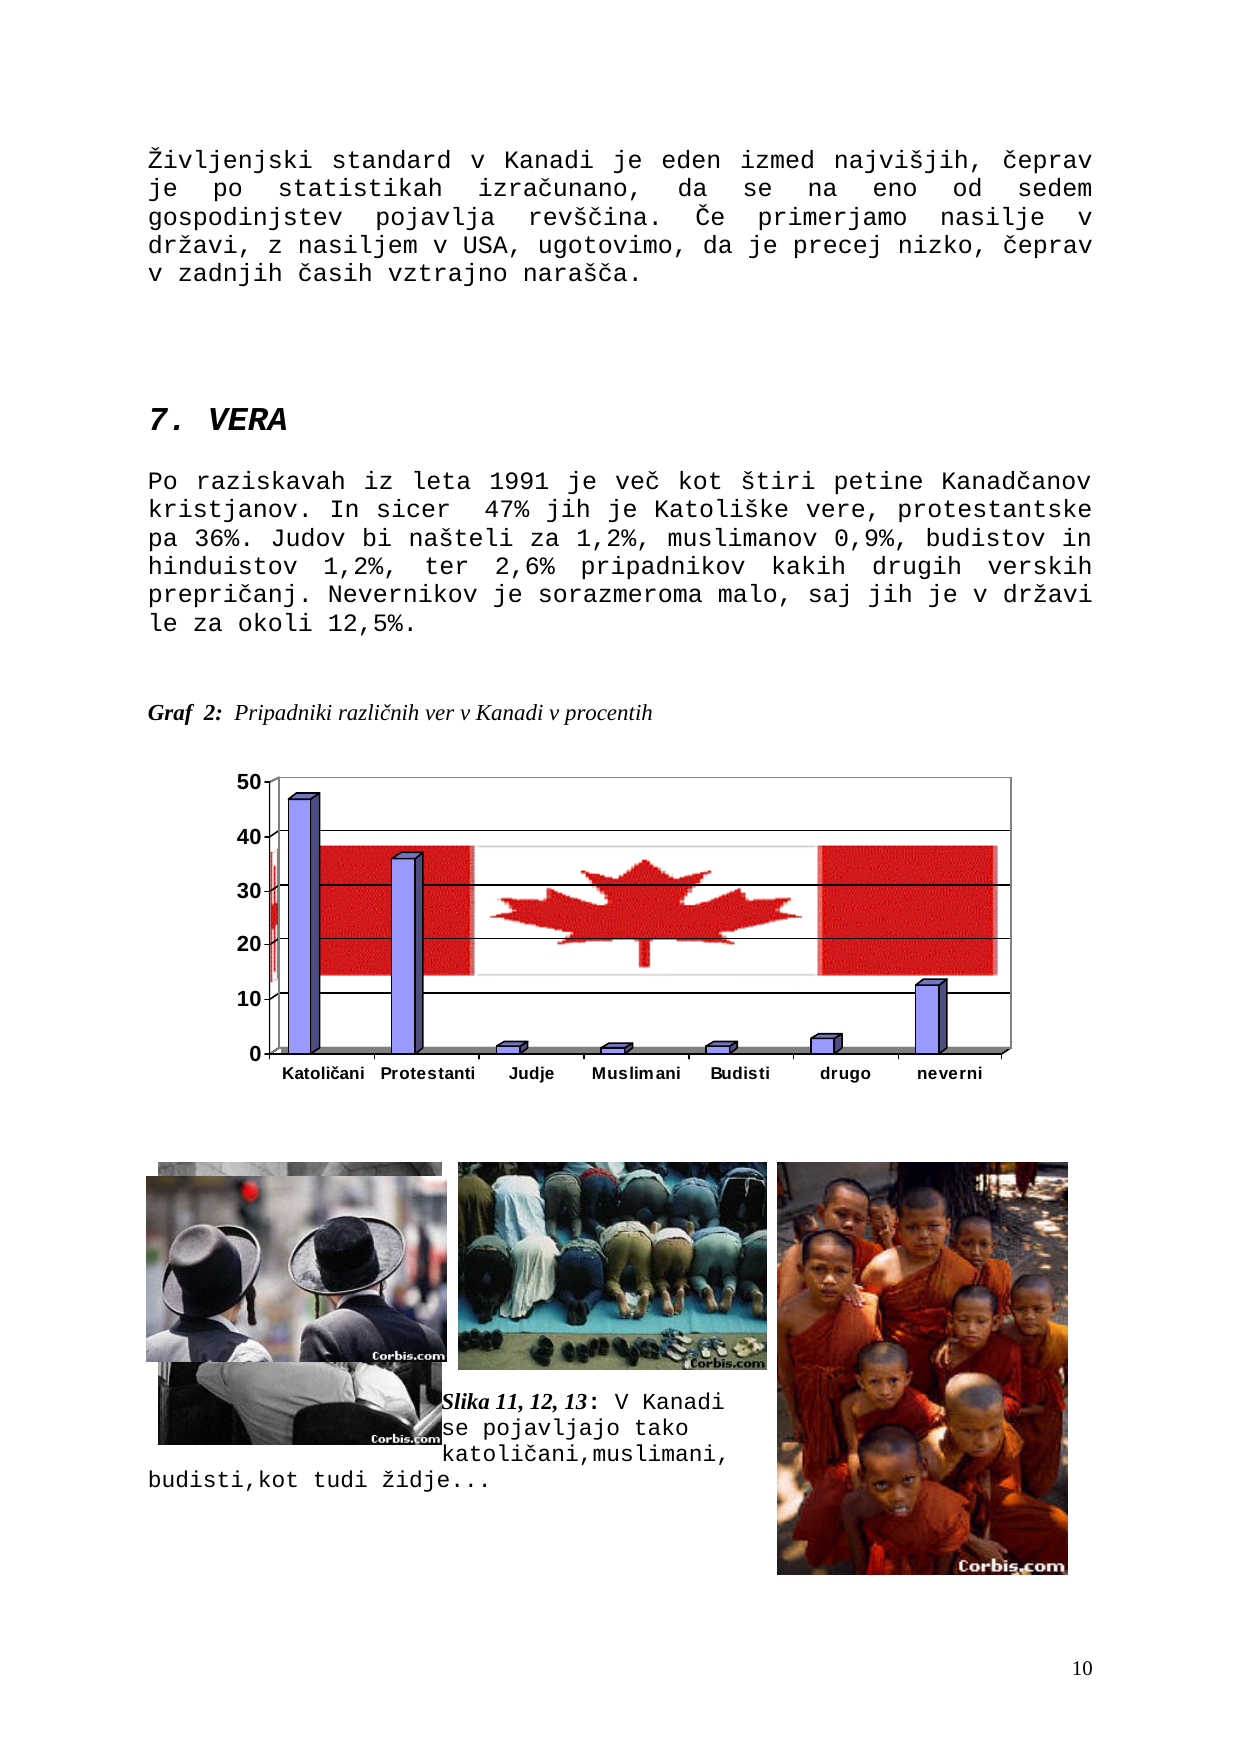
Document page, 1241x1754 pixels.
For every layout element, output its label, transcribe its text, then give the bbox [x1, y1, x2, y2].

text Slika 11, 12, 13: V Kanadi se pojavljajo tako katoličani,muslimani, budisti,kot tudi židje... [148, 1179, 777, 1494]
text Življenjski standard v Kanadi je eden izmed najvišjih, čeprav je po statistikah izračunano, da se na eno od sedem gospodinjstev pojavlja revščina. Če primerjamo nasilje v državi, z nasiljem v USA, ugotovimo, da je precej nizko, čeprav v zadnjih časih vztrajno narašča. [148, 148, 1093, 289]
picture [146, 1162, 447, 1445]
picture [777, 1162, 1068, 1575]
text Po raziskavah iz leta 1991 je več kot štiri petine Kanadčanov kristjanov. In sicer 47% jih je Katoliške vere, protestantske pa 36%. Judov bi našteli za 1,2%, muslimanov 0,9%, budistov in hinduistov 1,2%, ter 2,6% pripadnikov kakih drugih verskih prepričanj. Nevernikov je sorazmeroma malo, saj jih je v državi le za okoli 12,5%. [148, 469, 1093, 639]
picture [458, 1162, 767, 1370]
text [1068, 1179, 1093, 1494]
subtitle 7. VERA [148, 403, 1093, 440]
text Graf 2: Pripadniki različnih ver v Kanadi v procentih [148, 699, 1093, 726]
